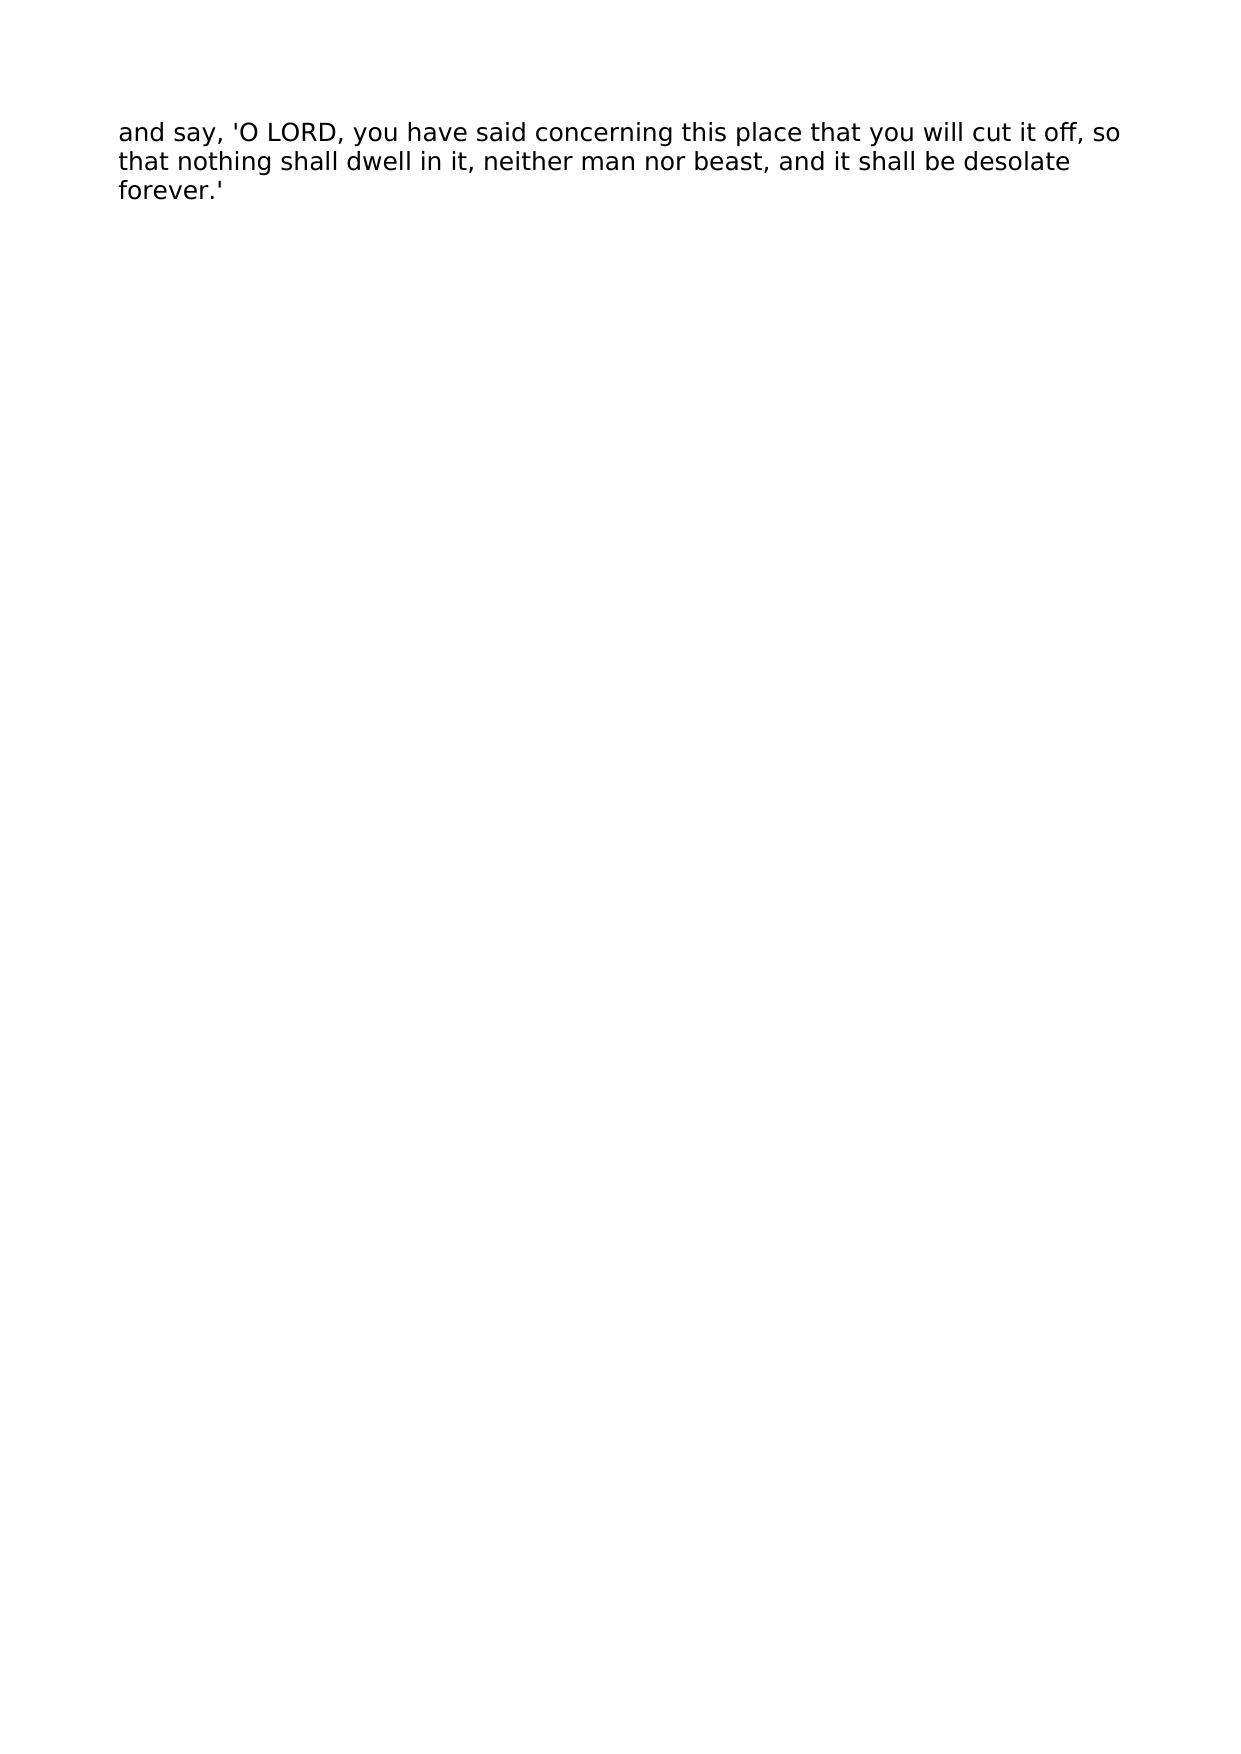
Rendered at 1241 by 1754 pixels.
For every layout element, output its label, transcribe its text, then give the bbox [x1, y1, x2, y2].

text and say, 'O LORD, you have said concerning this place that you will cut it off, so that nothing shall dwell in it, neither man nor beast, and it shall be desolate forever.' [118, 118, 1122, 206]
